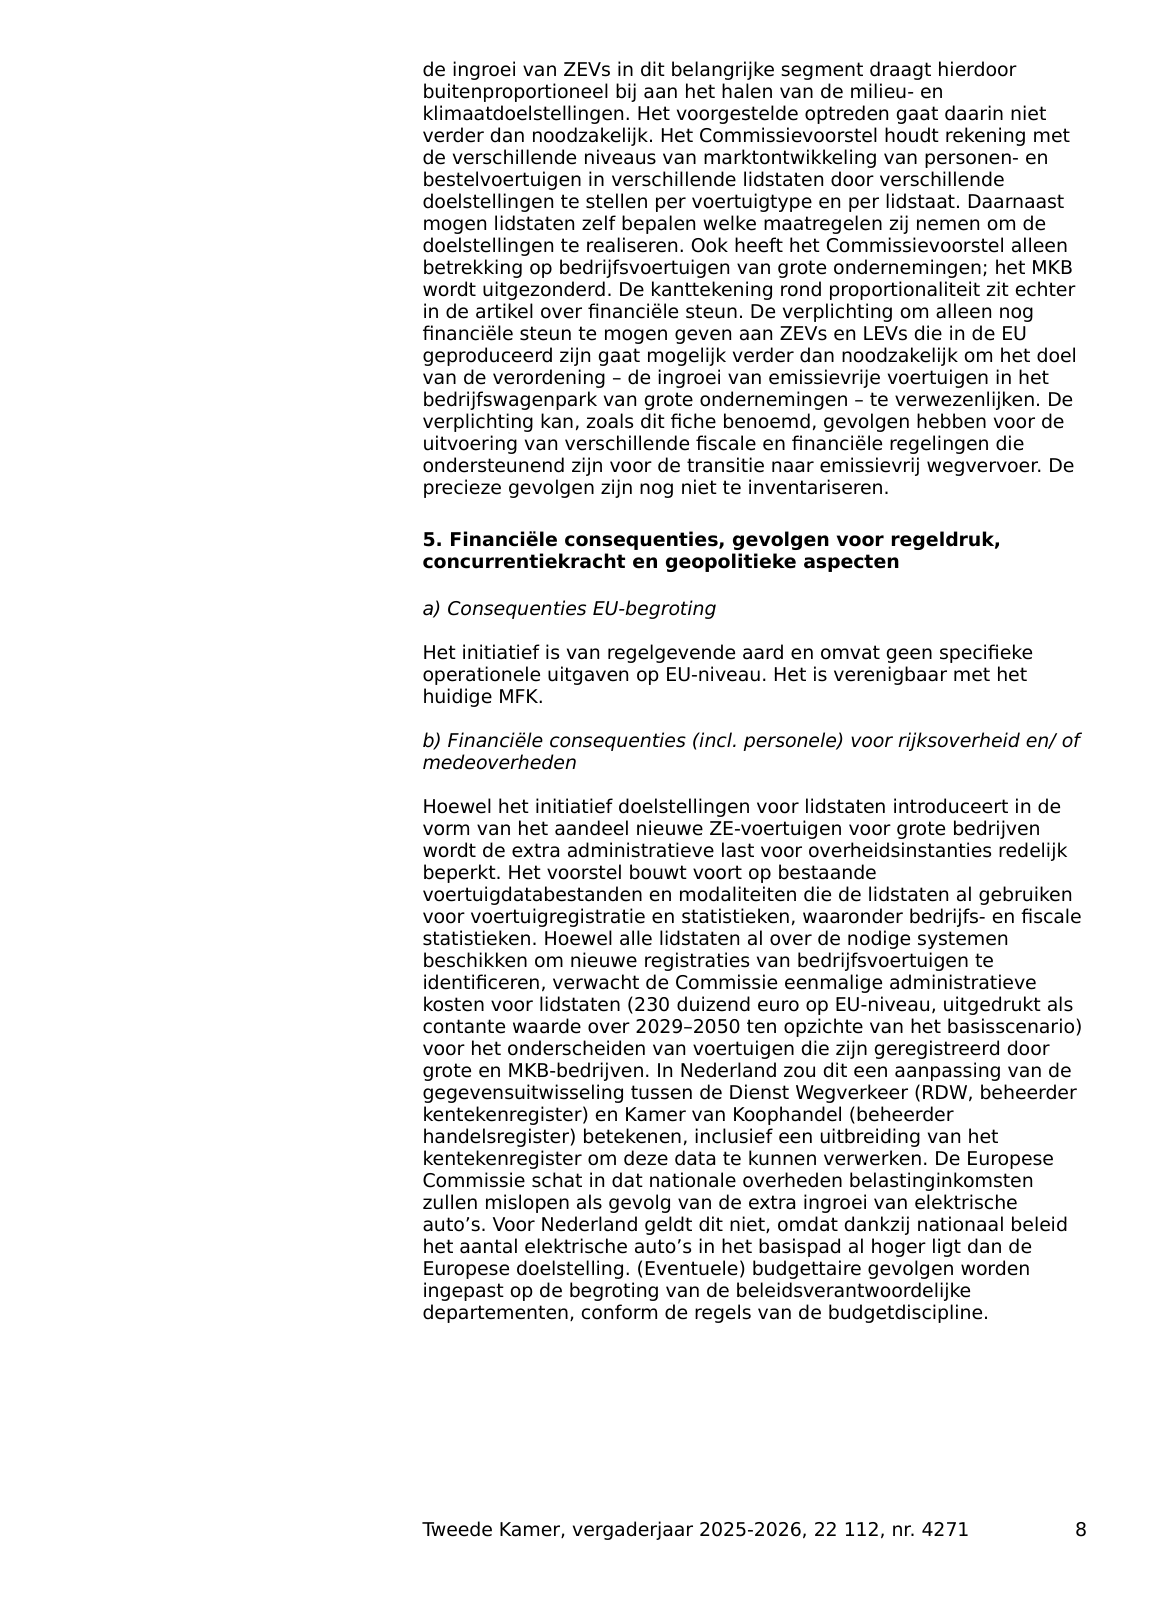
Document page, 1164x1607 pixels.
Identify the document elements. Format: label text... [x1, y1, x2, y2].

text Hoewel het initiatief doelstellingen voor lidstaten introduceert in de vorm van het aandeel nieuwe ZE-voertuigen voor grote bedrijven wordt de extra administratieve last voor overheidsinstanties redelijk beperkt. Het voorstel bouwt voort op bestaande voertuigdatabestanden en modaliteiten die de lidstaten al gebruiken voor voertuigregistratie en statistieken, waaronder bedrijfs- en fiscale statistieken. Hoewel alle lidstaten al over de nodige systemen beschikken om nieuwe registraties van bedrijfsvoertuigen te identificeren, verwacht de Commissie eenmalige administratieve kosten voor lidstaten (230 duizend euro op EU-niveau, uitgedrukt als contante waarde over 2029–2050 ten opzichte van het basisscenario) voor het onderscheiden van voertuigen die zijn geregistreerd door grote en MKB-bedrijven. In Nederland zou dit een aanpassing van de gegevensuitwisseling tussen de Dienst Wegverkeer (RDW, beheerder kentekenregister) en Kamer van Koophandel (beheerder handelsregister) betekenen, inclusief een uitbreiding van het kentekenregister om deze data te kunnen verwerken. De Europese Commissie schat in dat nationale overheden belastinginkomsten zullen mislopen als gevolg van de extra ingroei van elektrische auto’s. Voor Nederland geldt dit niet, omdat dankzij nationaal beleid het aantal elektrische auto’s in het basispad al hoger ligt dan de Europese doelstelling. (Eventuele) budgettaire gevolgen worden ingepast op de begroting van de beleidsverantwoordelijke departementen, conform de regels van de budgetdiscipline. [422, 796, 1087, 1323]
subtitle b) Financiële consequenties (incl. personele) voor rijksoverheid en/ of medeoverheden [422, 730, 1087, 774]
text Het initiatief is van regelgevende aard en omvat geen specifieke operationele uitgaven op EU-niveau. Het is verenigbaar met het huidige MFK. [422, 642, 1087, 708]
subtitle 5. Financiële consequenties, gevolgen voor regeldruk, concurrentiekracht en geopolitieke aspecten [422, 529, 1087, 573]
text de ingroei van ZEVs in dit belangrijke segment draagt hierdoor buitenproportioneel bij aan het halen van de milieu- en klimaatdoelstellingen. Het voorgestelde optreden gaat daarin niet verder dan noodzakelijk. Het Commissievoorstel houdt rekening met de verschillende niveaus van marktontwikkeling van personen- en bestelvoertuigen in verschillende lidstaten door verschillende doelstellingen te stellen per voertuigtype en per lidstaat. Daarnaast mogen lidstaten zelf bepalen welke maatregelen zij nemen om de doelstellingen te realiseren. Ook heeft het Commissievoorstel alleen betrekking op bedrijfsvoertuigen van grote ondernemingen; het MKB wordt uitgezonderd. De kanttekening rond proportionaliteit zit echter in de artikel over financiële steun. De verplichting om alleen nog financiële steun te mogen geven aan ZEVs en LEVs die in de EU geproduceerd zijn gaat mogelijk verder dan noodzakelijk om het doel van de verordening – de ingroei van emissievrije voertuigen in het bedrijfswagenpark van grote ondernemingen – te verwezenlijken. De verplichting kan, zoals dit fiche benoemd, gevolgen hebben voor de uitvoering van verschillende fiscale en financiële regelingen die ondersteunend zijn voor de transitie naar emissievrij wegvervoer. De precieze gevolgen zijn nog niet te inventariseren. [422, 59, 1087, 499]
subtitle a) Consequenties EU-begroting [422, 598, 1087, 619]
